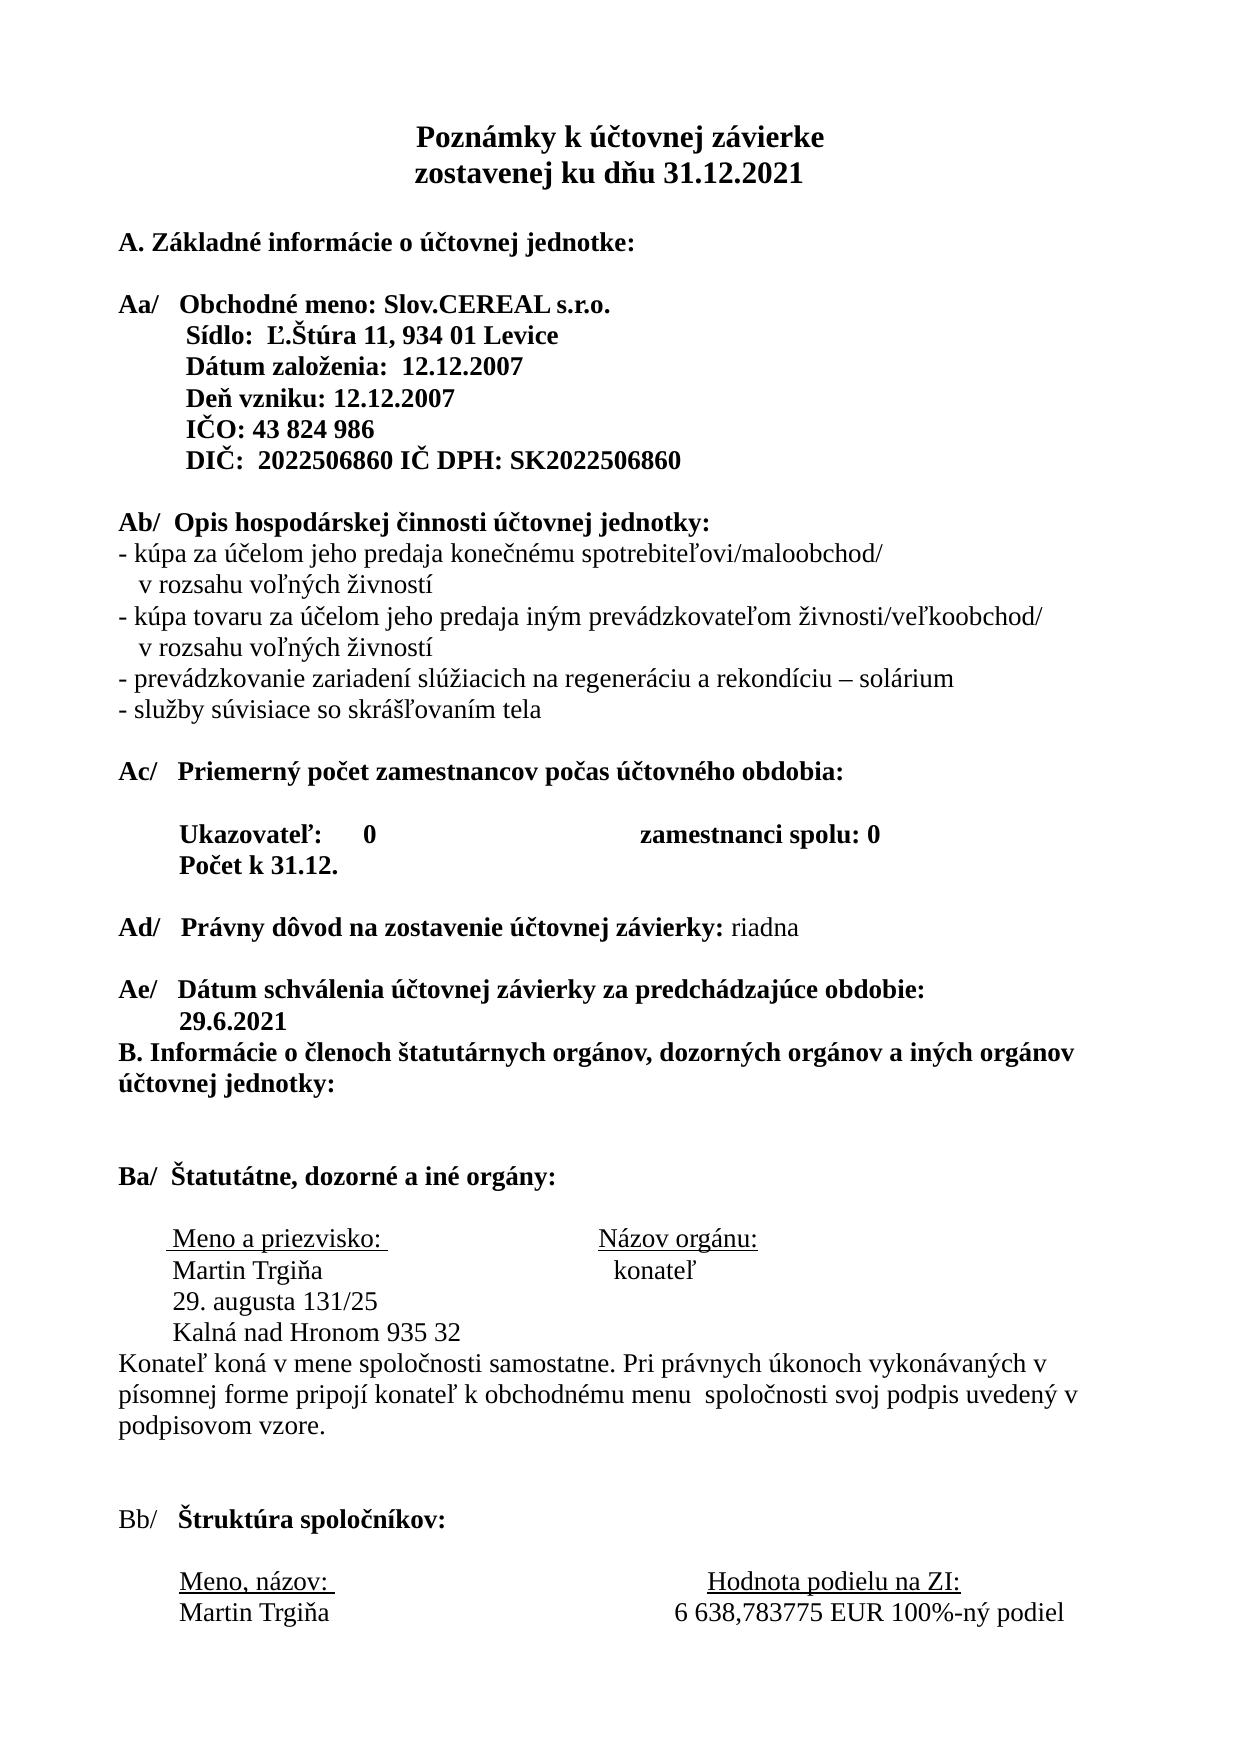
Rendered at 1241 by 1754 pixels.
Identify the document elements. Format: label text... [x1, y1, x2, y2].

text - kúpa za účelom jeho predaja konečnému spotrebiteľovi/maloobchod/ [118, 537, 1122, 568]
text Kalná nad Hronom 935 32 [118, 1316, 1122, 1347]
text Ba/ Štatutátne, dozorné a iné orgány: [118, 1160, 1122, 1191]
text Meno, názov: Hodnota podielu na ZI: [118, 1565, 1122, 1596]
text Ac/ Priemerný počet zamestnancov počas účtovného obdobia: [118, 755, 1122, 787]
text - služby súvisiace so skrášľovaním tela [118, 693, 1122, 724]
text zostavenej ku dňu 31.12.2021 [118, 154, 1122, 190]
text v rozsahu voľných živností [118, 631, 1122, 662]
text IČO: 43 824 986 [118, 413, 1122, 444]
text - kúpa tovaru za účelom jeho predaja iným prevádzkovateľom živnosti/veľkoobchod/ [118, 600, 1122, 631]
text Deň vzniku: 12.12.2007 [118, 382, 1122, 413]
text 29.6.2021 [118, 1004, 1122, 1036]
text Martin Trgiňa 6 638,783775 EUR 100%-ný podiel [118, 1596, 1122, 1627]
text 29. augusta 131/25 [118, 1285, 1122, 1316]
text Dátum založenia: 12.12.2007 [118, 351, 1122, 382]
text Aa/ Obchodné meno: Slov.CEREAL s.r.o. [118, 288, 1122, 319]
text v rozsahu voľných živností [118, 568, 1122, 600]
text Konateľ koná v mene spoločnosti samostatne. Pri právnych úkonoch vykonávaných v písomnej forme pripojí konateľ k obchodnému menu spoločnosti svoj podpis uvedený v podpisovom vzore. [118, 1347, 1122, 1441]
text Martin Trgiňa konateľ [118, 1254, 1122, 1285]
text Meno a priezvisko: Názov orgánu: [118, 1223, 1122, 1254]
text Ae/ Dátum schválenia účtovnej závierky za predchádzajúce obdobie: [118, 973, 1122, 1004]
text Ab/ Opis hospodárskej činnosti účtovnej jednotky: [118, 506, 1122, 537]
text Počet k 31.12. [118, 849, 1122, 880]
text Sídlo: Ľ.Štúra 11, 934 01 Levice [118, 319, 1122, 351]
text Ukazovateľ: 0 zamestnanci spolu: 0 [118, 818, 1122, 849]
text A. Základné informácie o účtovnej jednotke: [118, 226, 1122, 257]
text Ad/ Právny dôvod na zostavenie účtovnej závierky: riadna [118, 911, 1122, 942]
text DIČ: 2022506860 IČ DPH: SK2022506860 [118, 444, 1122, 475]
text Poznámky k účtovnej závierke [118, 118, 1122, 154]
text Bb/ Štruktúra spoločníkov: [118, 1503, 1122, 1534]
text B. Informácie o členoch štatutárnych orgánov, dozorných orgánov a iných orgánov účtovnej jednotky: [118, 1036, 1122, 1098]
text - prevádzkovanie zariadení slúžiacich na regeneráciu a rekondíciu – solárium [118, 662, 1122, 693]
